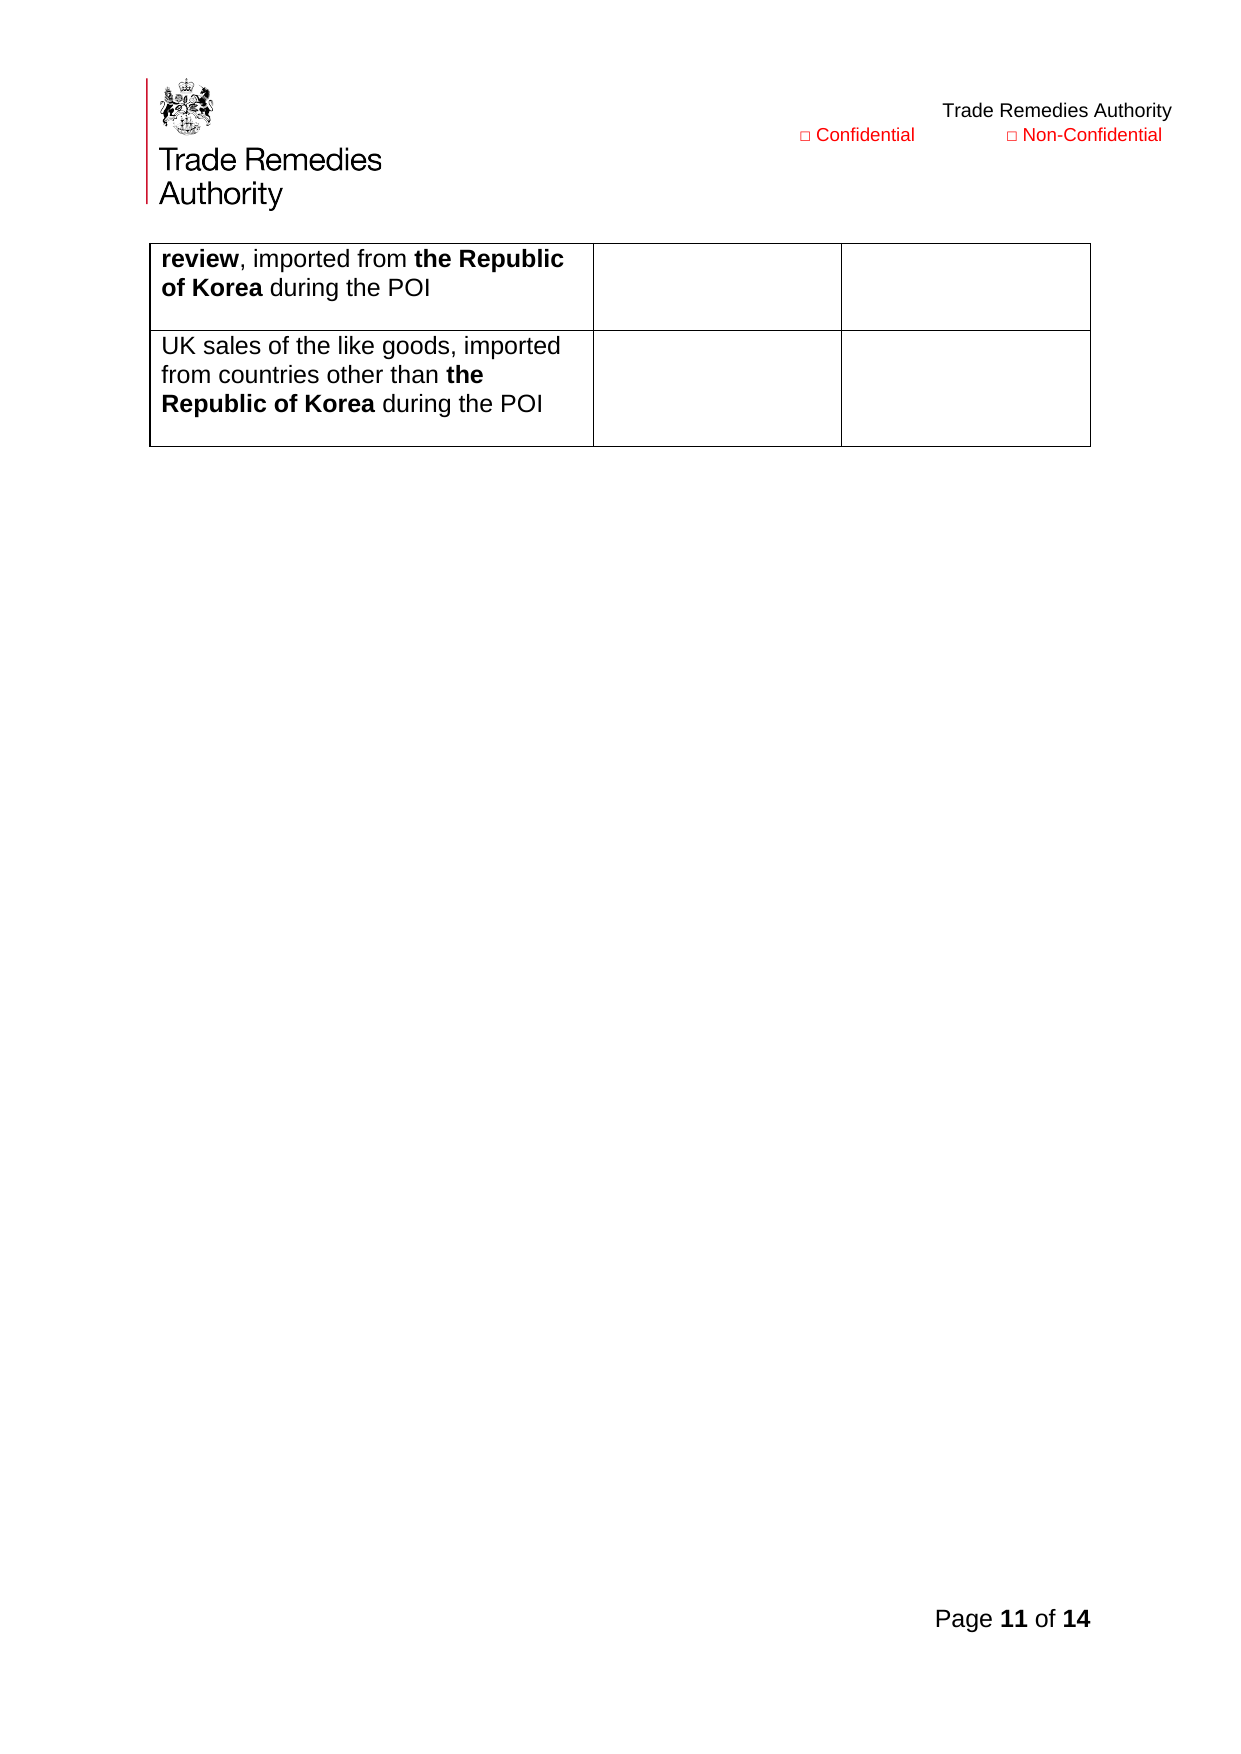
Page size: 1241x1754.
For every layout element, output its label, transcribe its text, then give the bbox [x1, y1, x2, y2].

table_cell review, imported from the Republic of Korea during the POI [151, 244, 593, 330]
table_cell UK sales of the like goods, imported from countries other than the Republic of Korea during the POI [151, 331, 593, 446]
table_cell [842, 331, 1090, 446]
table_cell [594, 244, 841, 330]
table_cell [842, 244, 1090, 330]
table_cell [594, 331, 841, 446]
